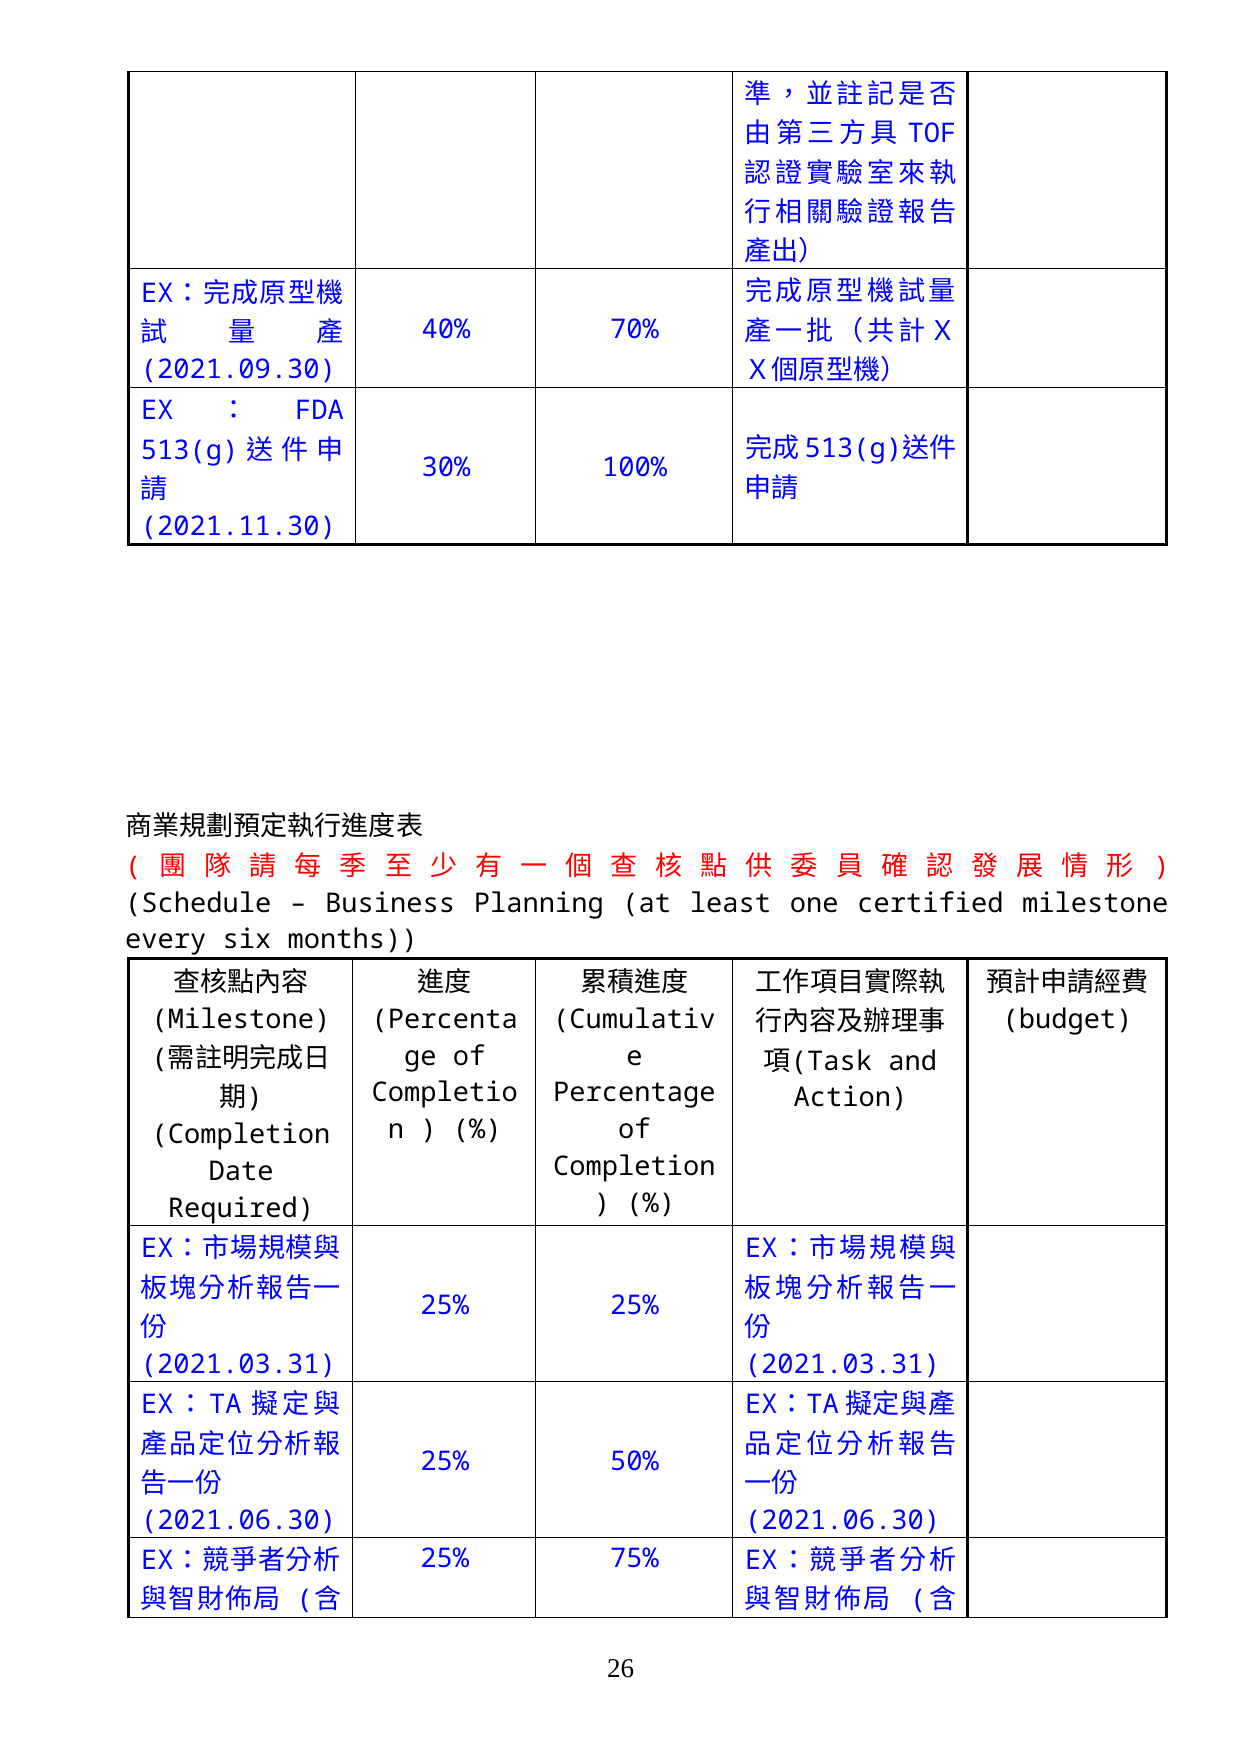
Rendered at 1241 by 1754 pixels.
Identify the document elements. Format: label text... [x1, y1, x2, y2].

table_cell 25% [353, 1382, 535, 1537]
table_cell 25% [353, 1538, 535, 1617]
table_cell [969, 1382, 1165, 1537]
table_header 預計申請經費(budget) [969, 960, 1165, 1225]
table_cell EX：競爭者分析與智財佈局 (含 [130, 1538, 352, 1617]
table_header 工作項目實際執行內容及辦理事項(Task and Action) [733, 960, 966, 1225]
table_cell 完成原型機試量產一批（共計ＸＸ個原型機） [733, 269, 966, 387]
table_cell 準，並註記是否由第三方具TOF認證實驗室來執行相關驗證報告產出） [733, 72, 966, 268]
table_cell 25% [536, 1226, 732, 1381]
table_cell [969, 1538, 1165, 1617]
table_cell [969, 388, 1165, 543]
table_header 累積進度(Cumulative Percentage of Completion ) (%) [536, 960, 732, 1225]
table_cell [130, 72, 355, 268]
table_cell 100% [536, 388, 732, 543]
table_cell [969, 72, 1165, 268]
table_cell 40% [356, 269, 535, 387]
table_cell EX：競爭者分析與智財佈局 (含 [733, 1538, 966, 1617]
table_cell [356, 72, 535, 268]
table_cell [969, 269, 1165, 387]
table_cell EX：市場規模與板塊分析報告一份(2021.03.31) [130, 1226, 352, 1381]
table_header 查核點內容(Milestone) (需註明完成日期) (Completion Date Required) [130, 960, 352, 1225]
text 商業規劃預定執行進度表 [125, 804, 1169, 844]
table_cell [969, 1226, 1165, 1381]
table_cell 25% [353, 1226, 535, 1381]
table_cell 75% [536, 1538, 732, 1617]
table_cell 完成513(g)送件申請 [733, 388, 966, 543]
table_cell [536, 72, 732, 268]
table_cell 50% [536, 1382, 732, 1537]
table_header 進度(Percentage of Completion ) (%) [353, 960, 535, 1225]
table_cell 30% [356, 388, 535, 543]
table_cell EX：市場規模與板塊分析報告一份(2021.03.31) [733, 1226, 966, 1381]
text (團隊請每季至少有一個查核點供委員確認發展情形) (Schedule – Business Planning (at least one certified milestone every six months)) [125, 844, 1169, 957]
table_cell EX：TA擬定與產品定位分析報告一份 (2021.06.30) [130, 1382, 352, 1537]
table_cell 70% [536, 269, 732, 387]
table_cell EX：完成原型機試量產(2021.09.30) [130, 269, 355, 387]
table_cell EX：TA擬定與產品定位分析報告一份 (2021.06.30) [733, 1382, 966, 1537]
table_cell EX：FDA 513(g)送件申請(2021.11.30) [130, 388, 355, 543]
